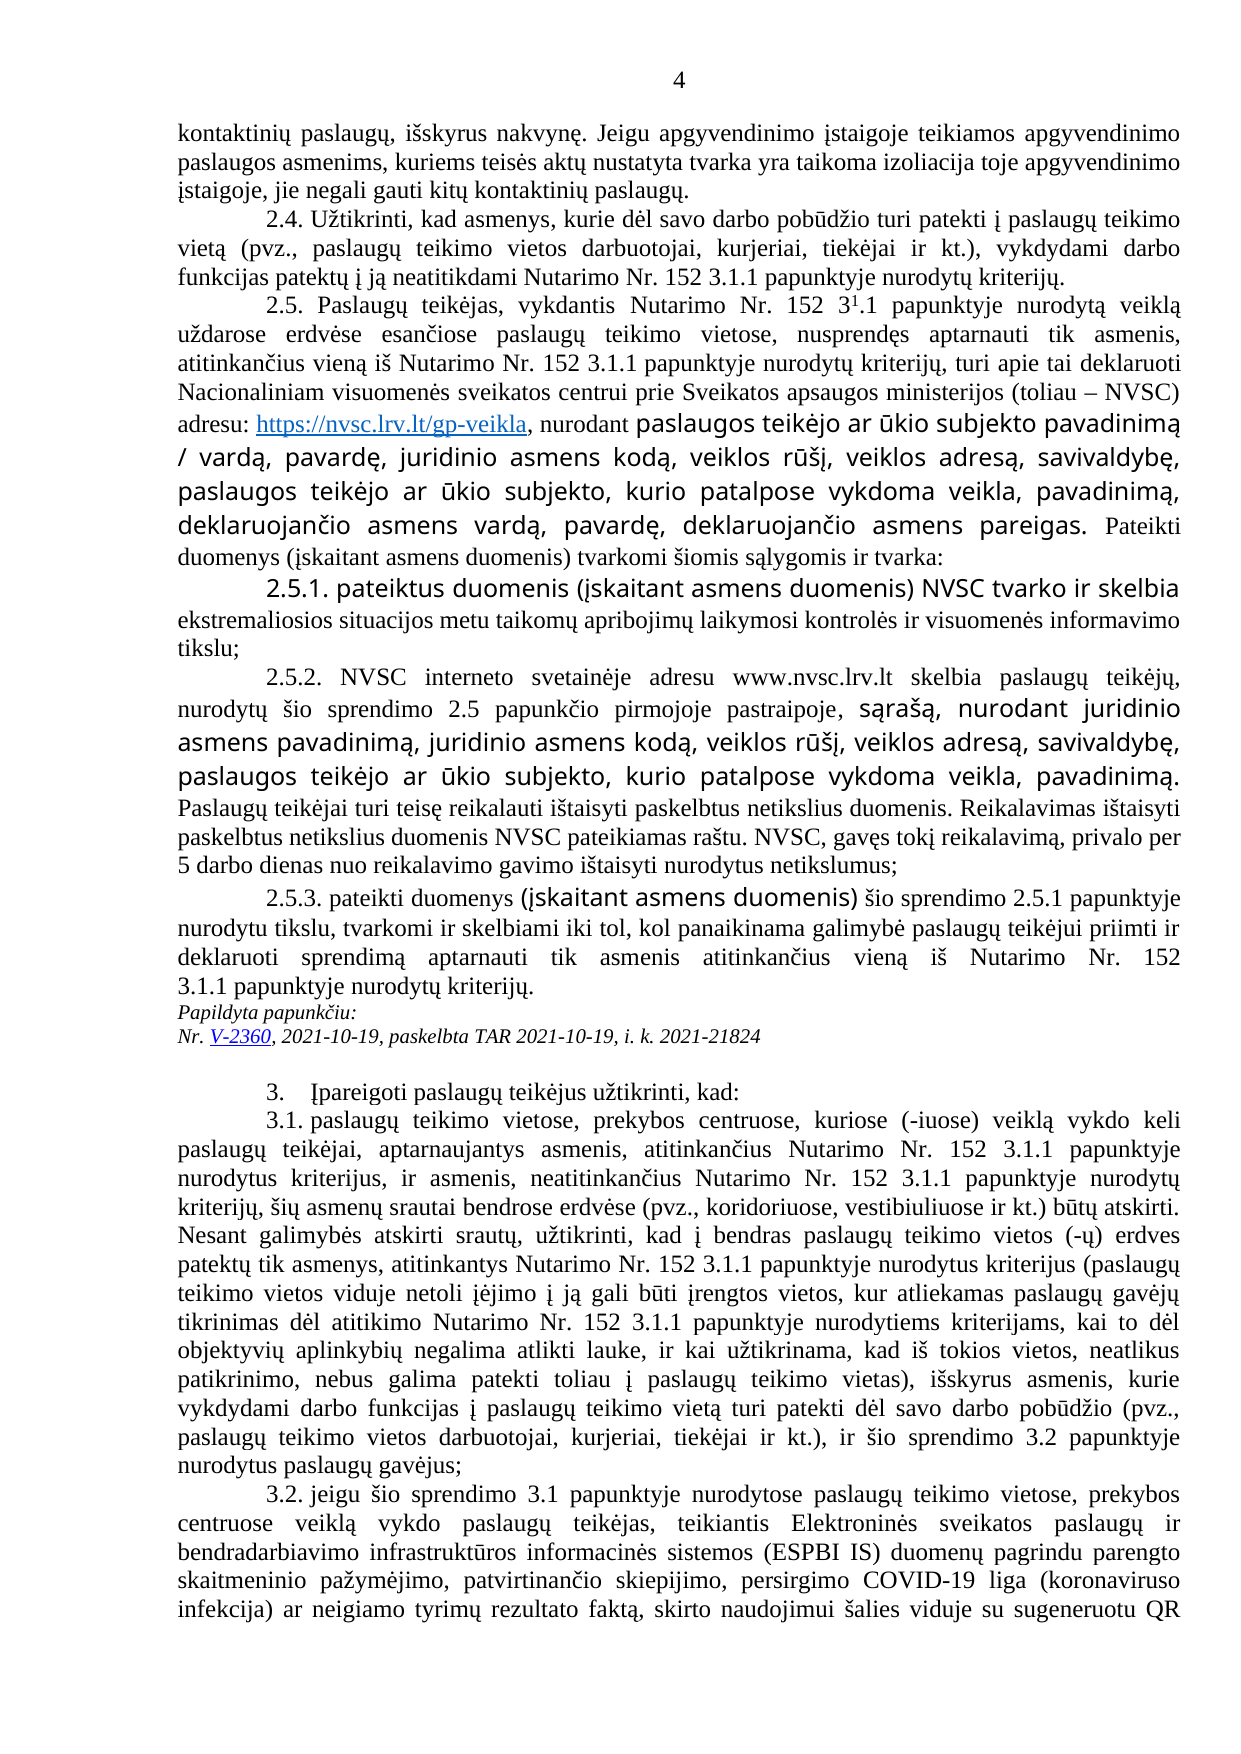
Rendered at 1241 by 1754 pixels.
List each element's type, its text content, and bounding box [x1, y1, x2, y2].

text Papildyta papunkčiu: [177, 1000, 1181, 1024]
text kontaktinių paslaugų, išskyrus nakvynę. Jeigu apgyvendinimo įstaigoje teikiamos apgyvendinimo paslaugos asmenims, kuriems teisės aktų nustatyta tvarka yra taikoma izoliacija toje apgyvendinimo įstaigoje, jie negali gauti kitų kontaktinių paslaugų. [177, 118, 1181, 204]
text 2.5. Paslaugų teikėjas, vykdantis Nutarimo Nr. 152 31.1 papunktyje nurodytą veiklą uždarose erdvėse esančiose paslaugų teikimo vietose, nusprendęs aptarnauti tik asmenis, atitinkančius vieną iš Nutarimo Nr. 152 3.1.1 papunktyje nurodytų kriterijų, turi apie tai deklaruoti Nacionaliniam visuomenės sveikatos centrui prie Sveikatos apsaugos ministerijos (toliau – NVSC) adresu: https://nvsc.lrv.lt/gp-veikla, nurodant paslaugos teikėjo ar ūkio subjekto pavadinimą / vardą, pavardę, juridinio asmens kodą, veiklos rūšį, veiklos adresą, savivaldybę, paslaugos teikėjo ar ūkio subjekto, kurio patalpose vykdoma veikla, pavadinimą, deklaruojančio asmens vardą, pavardę, deklaruojančio asmens pareigas. Pateikti duomenys (įskaitant asmens duomenis) tvarkomi šiomis sąlygomis ir tvarka: [177, 291, 1181, 571]
text 3.1. paslaugų teikimo vietose, prekybos centruose, kuriose (-iuose) veiklą vykdo keli paslaugų teikėjai, aptarnaujantys asmenis, atitinkančius Nutarimo Nr. 152 3.1.1 papunktyje nurodytus kriterijus, ir asmenis, neatitinkančius Nutarimo Nr. 152 3.1.1 papunktyje nurodytų kriterijų, šių asmenų srautai bendrose erdvėse (pvz., koridoriuose, vestibiuliuose ir kt.) būtų atskirti. Nesant galimybės atskirti srautų, užtikrinti, kad į bendras paslaugų teikimo vietos (-ų) erdves patektų tik asmenys, atitinkantys Nutarimo Nr. 152 3.1.1 papunktyje nurodytus kriterijus (paslaugų teikimo vietos viduje netoli įėjimo į ją gali būti įrengtos vietos, kur atliekamas paslaugų gavėjų tikrinimas dėl atitikimo Nutarimo Nr. 152 3.1.1 papunktyje nurodytiems kriterijams, kai to dėl objektyvių aplinkybių negalima atlikti lauke, ir kai užtikrinama, kad iš tokios vietos, neatlikus patikrinimo, nebus galima patekti toliau į paslaugų teikimo vietas), išskyrus asmenis, kurie vykdydami darbo funkcijas į paslaugų teikimo vietą turi patekti dėl savo darbo pobūdžio (pvz., paslaugų teikimo vietos darbuotojai, kurjeriai, tiekėjai ir kt.), ir šio sprendimo 3.2 papunktyje nurodytus paslaugų gavėjus; [177, 1105, 1181, 1479]
text 2.5.1. pateiktus duomenis (įskaitant asmens duomenis) NVSC tvarko ir skelbia ekstremaliosios situacijos metu taikomų apribojimų laikymosi kontrolės ir visuomenės informavimo tikslu; [177, 571, 1181, 662]
text Nr. V-2360, 2021-10-19, paskelbta TAR 2021-10-19, i. k. 2021-21824 [177, 1024, 1181, 1048]
text 2.5.2. NVSC interneto svetainėje adresu www.nvsc.lrv.lt skelbia paslaugų teikėjų, nurodytų šio sprendimo 2.5 papunkčio pirmojoje pastraipoje, sąrašą, nurodant juridinio asmens pavadinimą, juridinio asmens kodą, veiklos rūšį, veiklos adresą, savivaldybę, paslaugos teikėjo ar ūkio subjekto, kurio patalpose vykdoma veikla, pavadinimą. Paslaugų teikėjai turi teisę reikalauti ištaisyti paskelbtus netikslius duomenis. Reikalavimas ištaisyti paskelbtus netikslius duomenis NVSC pateikiamas raštu. NVSC, gavęs tokį reikalavimą, privalo per 5 darbo dienas nuo reikalavimo gavimo ištaisyti nurodytus netikslumus; [177, 662, 1181, 879]
text 3.2. jeigu šio sprendimo 3.1 papunktyje nurodytose paslaugų teikimo vietose, prekybos centruose veiklą vykdo paslaugų teikėjas, teikiantis Elektroninės sveikatos paslaugų ir bendradarbiavimo infrastruktūros informacinės sistemos (ESPBI IS) duomenų pagrindu parengto skaitmeninio pažymėjimo, patvirtinančio skiepijimo, persirgimo COVID-19 liga (koronaviruso infekcija) ar neigiamo tyrimų rezultato faktą, skirto naudojimui šalies viduje su sugeneruotu QR [177, 1479, 1181, 1623]
text 2.5.3. pateikti duomenys (įskaitant asmens duomenis) šio sprendimo 2.5.1 papunktyje nurodytu tikslu, tvarkomi ir skelbiami iki tol, kol panaikinama galimybė paslaugų teikėjui priimti ir deklaruoti sprendimą aptarnauti tik asmenis atitinkančius vieną iš Nutarimo Nr. 152 3.1.1 papunktyje nurodytų kriterijų. [177, 879, 1181, 1000]
text 2.4. Užtikrinti, kad asmenys, kurie dėl savo darbo pobūdžio turi patekti į paslaugų teikimo vietą (pvz., paslaugų teikimo vietos darbuotojai, kurjeriai, tiekėjai ir kt.), vykdydami darbo funkcijas patektų į ją neatitikdami Nutarimo Nr. 152 3.1.1 papunktyje nurodytų kriterijų. [177, 204, 1181, 291]
text 3. Įpareigoti paslaugų teikėjus užtikrinti, kad: [177, 1077, 1181, 1105]
